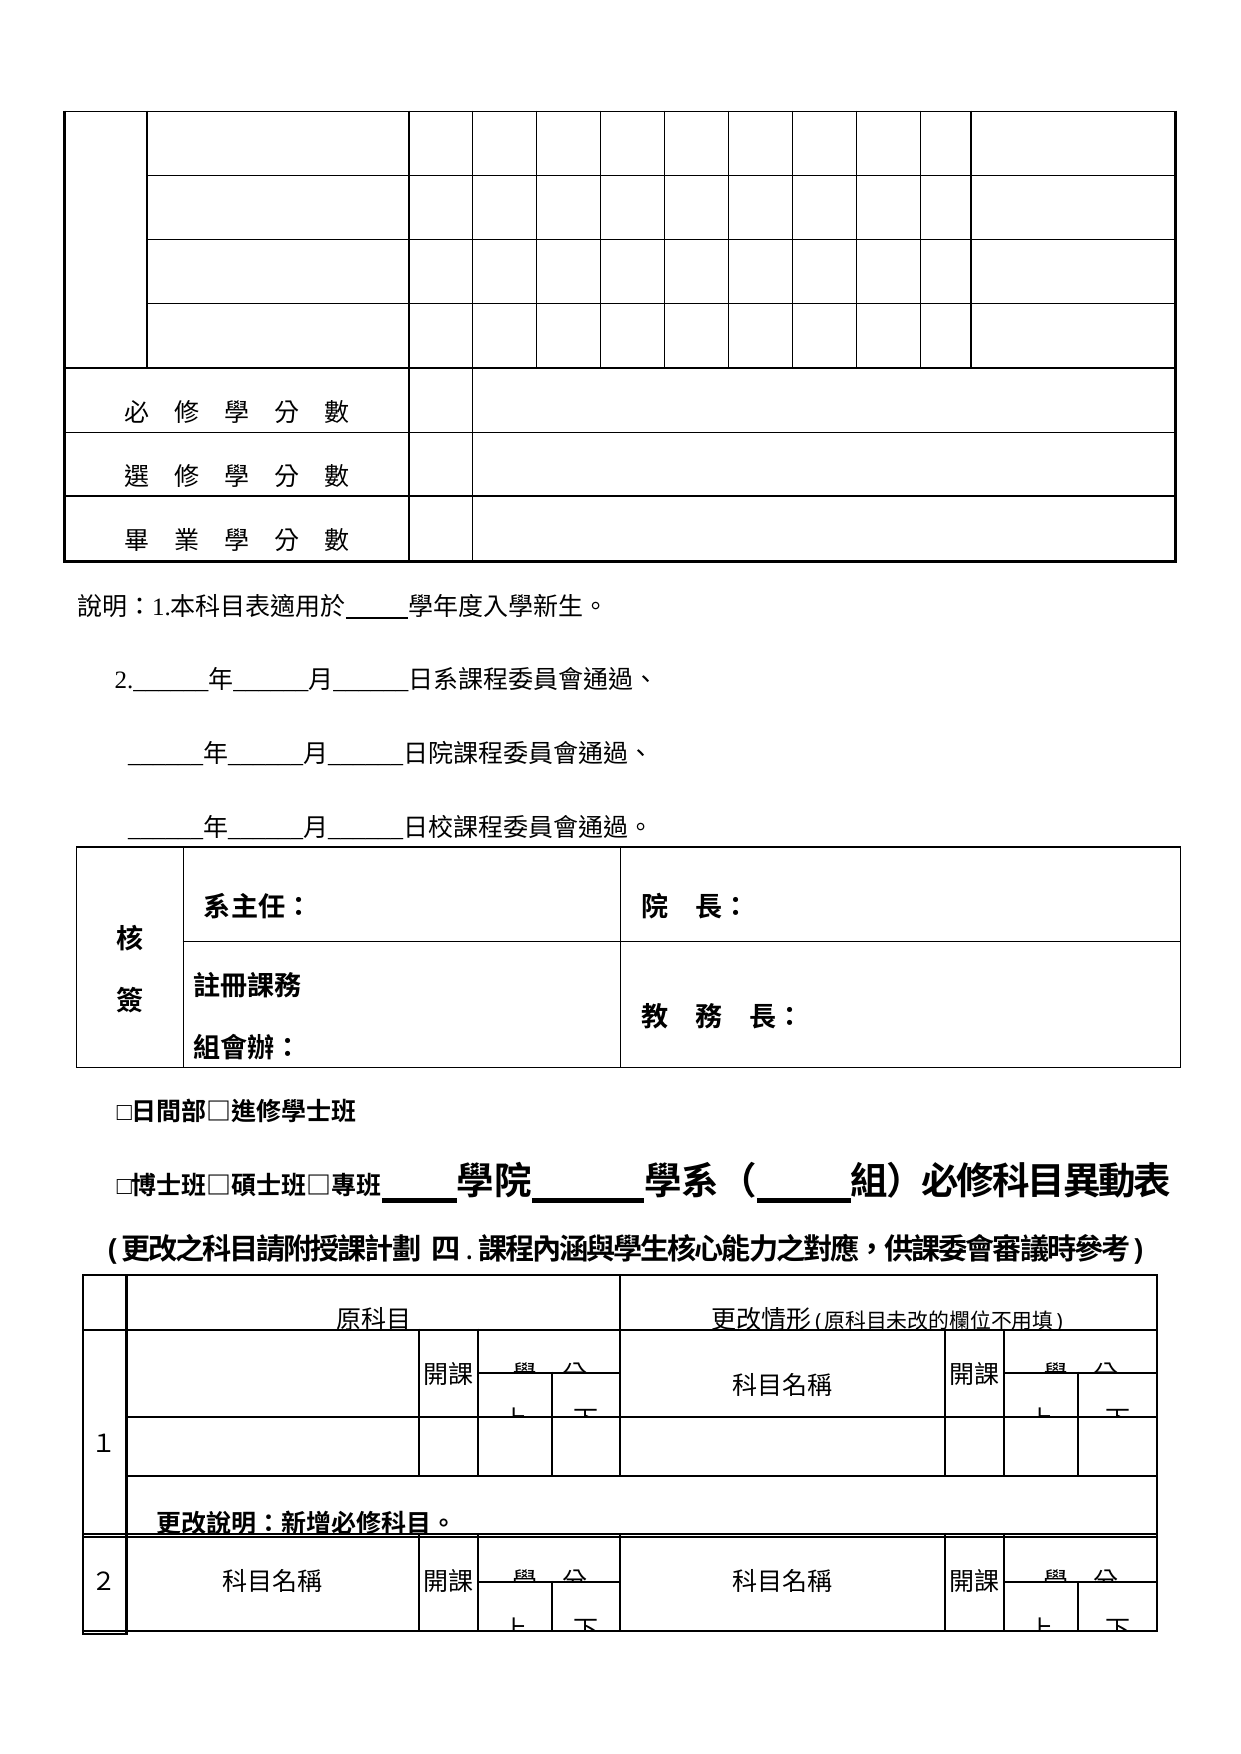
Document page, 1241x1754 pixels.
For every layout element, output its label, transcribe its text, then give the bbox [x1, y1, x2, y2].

table_cell [793, 112, 856, 174]
table_cell 下 [553, 1374, 619, 1416]
table_cell [66, 112, 146, 367]
table_cell [857, 176, 920, 239]
table_cell 上 [479, 1583, 551, 1630]
table_header 院 長： [621, 848, 1180, 941]
table_cell [410, 497, 472, 559]
table_cell 教 務 長： [621, 942, 1180, 1067]
table_cell [729, 304, 792, 367]
table_cell [921, 304, 970, 367]
table_cell [537, 304, 600, 367]
text (更改之科目請附授課計劃 四.課程內涵與學生核心能力之對應，供課委會審議時參考) [59, 1205, 1181, 1268]
table_cell [148, 176, 408, 239]
table_cell 下 [1079, 1583, 1156, 1630]
table_cell 開課 年級 [420, 1331, 477, 1416]
table_cell [972, 176, 1174, 239]
table_cell 學 分 [1005, 1538, 1156, 1581]
table_cell [473, 240, 536, 303]
text 說明：1.本科目表適用於 學年度入學新生。 [77, 563, 1181, 625]
table_cell [729, 176, 792, 239]
table_cell [537, 240, 600, 303]
table_cell ２ [84, 1538, 125, 1630]
table_cell [410, 304, 472, 367]
table_cell 畢 業 學 分 數 [66, 497, 408, 559]
table_header 核 簽 [77, 848, 183, 1067]
table_cell [420, 1418, 477, 1475]
table_cell [857, 112, 920, 174]
table_cell [857, 304, 920, 367]
table_cell [1079, 1418, 1156, 1475]
table_header 系主任： [184, 848, 620, 941]
table_cell [665, 240, 728, 303]
table_cell [473, 112, 536, 174]
text ______年______月______日院課程委員會通過、 [59, 710, 1181, 773]
table_cell [621, 1418, 944, 1475]
table_cell [921, 176, 970, 239]
table_cell [921, 112, 970, 174]
table_cell [972, 240, 1174, 303]
table_cell [537, 112, 600, 174]
table_cell 上 [479, 1374, 551, 1416]
table_cell [473, 433, 1174, 495]
table_cell 科目名稱 [621, 1331, 944, 1416]
table_cell 學 分 [1005, 1331, 1156, 1372]
table_cell [410, 112, 472, 174]
table_cell [665, 304, 728, 367]
table_cell 下 [1079, 1374, 1156, 1416]
table_cell [972, 304, 1174, 367]
table_cell 開課 年級 [946, 1331, 1003, 1416]
table_cell [601, 176, 664, 239]
table_cell 開課 年級 [420, 1538, 477, 1630]
table_cell 科目名稱 [128, 1538, 418, 1630]
text □博士班□碩士班□專班 學院 學系（ 組）必修科目異動表 [59, 1137, 1181, 1199]
table_cell [601, 304, 664, 367]
table_cell 科目名稱 [621, 1538, 944, 1630]
table_cell [921, 240, 970, 303]
table_cell 上 [1005, 1374, 1077, 1416]
table_cell [1005, 1418, 1077, 1475]
table_cell [473, 304, 536, 367]
table_cell [793, 176, 856, 239]
table_cell [857, 240, 920, 303]
text 2.______年______月______日系課程委員會通過、 [77, 636, 1181, 699]
text ______年______月______日校課程委員會通過。 [59, 784, 1181, 846]
table_cell [601, 240, 664, 303]
table_cell [553, 1418, 619, 1475]
table_cell 選 修 學 分 數 [66, 433, 408, 495]
table_cell 上 [1005, 1583, 1077, 1630]
table_cell [665, 176, 728, 239]
table_cell [946, 1418, 1003, 1475]
text □日間部□進修學士班 [59, 1068, 1181, 1130]
table_cell [148, 304, 408, 367]
table_cell 開課 年級 [946, 1538, 1003, 1630]
table_cell [410, 369, 472, 431]
table_cell [148, 240, 408, 303]
table_cell 學 分 [479, 1331, 619, 1372]
table_cell [793, 240, 856, 303]
table_cell [729, 112, 792, 174]
table_header 更改情形(原科目未改的欄位不用填) [621, 1276, 1156, 1328]
table_cell [972, 112, 1174, 174]
table_cell 科目名稱 [128, 1331, 418, 1416]
table_cell [410, 433, 472, 495]
table_cell [128, 1418, 418, 1475]
table_cell [601, 112, 664, 174]
table_cell [410, 176, 472, 239]
table_cell [665, 112, 728, 174]
table_cell [148, 112, 408, 174]
table_cell [473, 369, 1174, 431]
table_cell 學 分 [479, 1538, 619, 1581]
table_cell [479, 1418, 551, 1475]
table_cell 下 [553, 1583, 619, 1630]
table_cell [537, 176, 600, 239]
table_cell 必 修 學 分 數 [66, 369, 408, 431]
table_cell 更改說明：新增必修科目。 [128, 1477, 1156, 1533]
table_cell [410, 240, 472, 303]
table_header [84, 1276, 125, 1328]
table_header 原科目 [128, 1276, 619, 1328]
table_cell [473, 497, 1174, 559]
table_cell [473, 176, 536, 239]
table_cell [793, 304, 856, 367]
table_cell 註冊課務 組會辦： [184, 942, 620, 1067]
table_cell １ [84, 1331, 125, 1533]
table_cell [729, 240, 792, 303]
